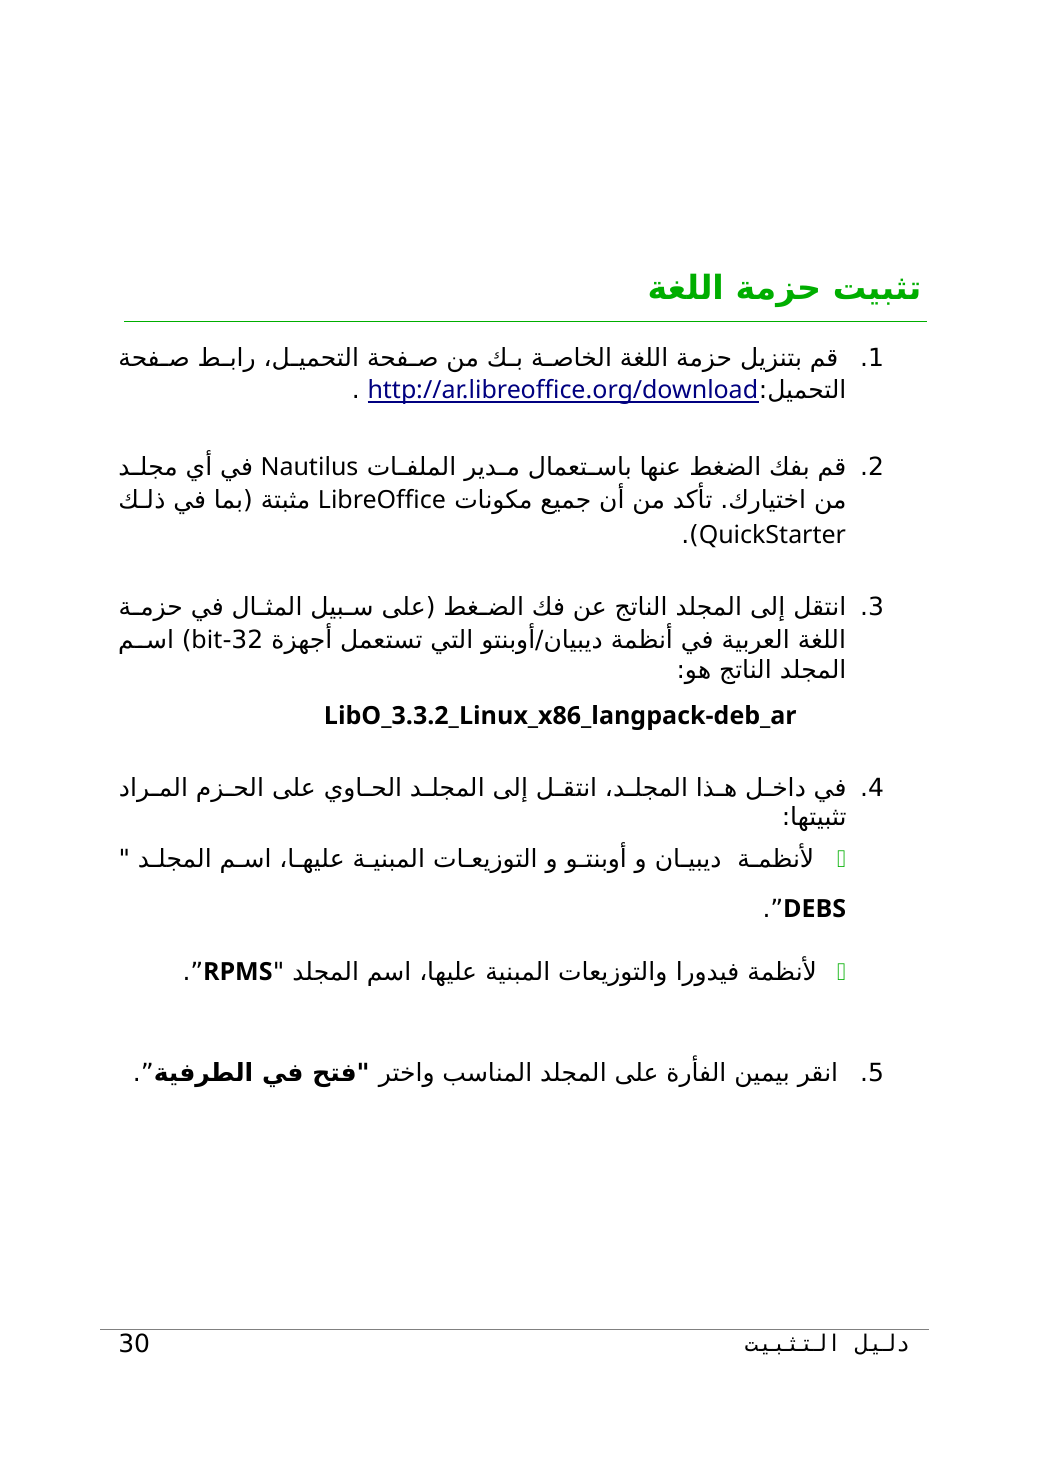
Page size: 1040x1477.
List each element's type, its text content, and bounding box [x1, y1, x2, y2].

list قم بتنزيل حزمة اللغة الخاصة بك من صفحة التحميل، رابط صفحة التحميل:http://ar.libreoffice.org/download . [118, 343, 884, 406]
list انقر بيمين الفأرة على المجلد المناسب واختر "فتح في الطرفية”. [118, 1058, 884, 1087]
list  لأنظمة ديبيان و أوبنتو و التوزيعات المبنية عليها، اسم المجلد "DEBS”. [118, 844, 884, 924]
list  لأنظمة فيدورا والتوزيعات المبنية عليها، اسم المجلد "RPMS”. [118, 954, 884, 988]
list انتقل إلى المجلد الناتج عن فك الضغط (على سبيل المثال في حزمة اللغة العربية في أنظمة ديبيان/أوبنتو التي تستعمل أجهزة 32-bit) اسم المجلد الناتج هو: [118, 592, 884, 685]
list في داخل هذا المجلد، انتقل إلى المجلد الحاوي على الحزم المراد تثبيتها: [118, 773, 884, 832]
subtitle تثبيت حزمة اللغة [118, 265, 921, 308]
list قم بفك الضغط عنها باستعمال مدير الملفات Nautilus في أي مجلد من اختيارك. تأكد من أن جميع مكونات LibreOffice مثبتة (بما في ذلك QuickStarter). [118, 448, 884, 550]
list LibO_3.3.2_Linux_x86_langpack-deb_ar [156, 697, 921, 731]
